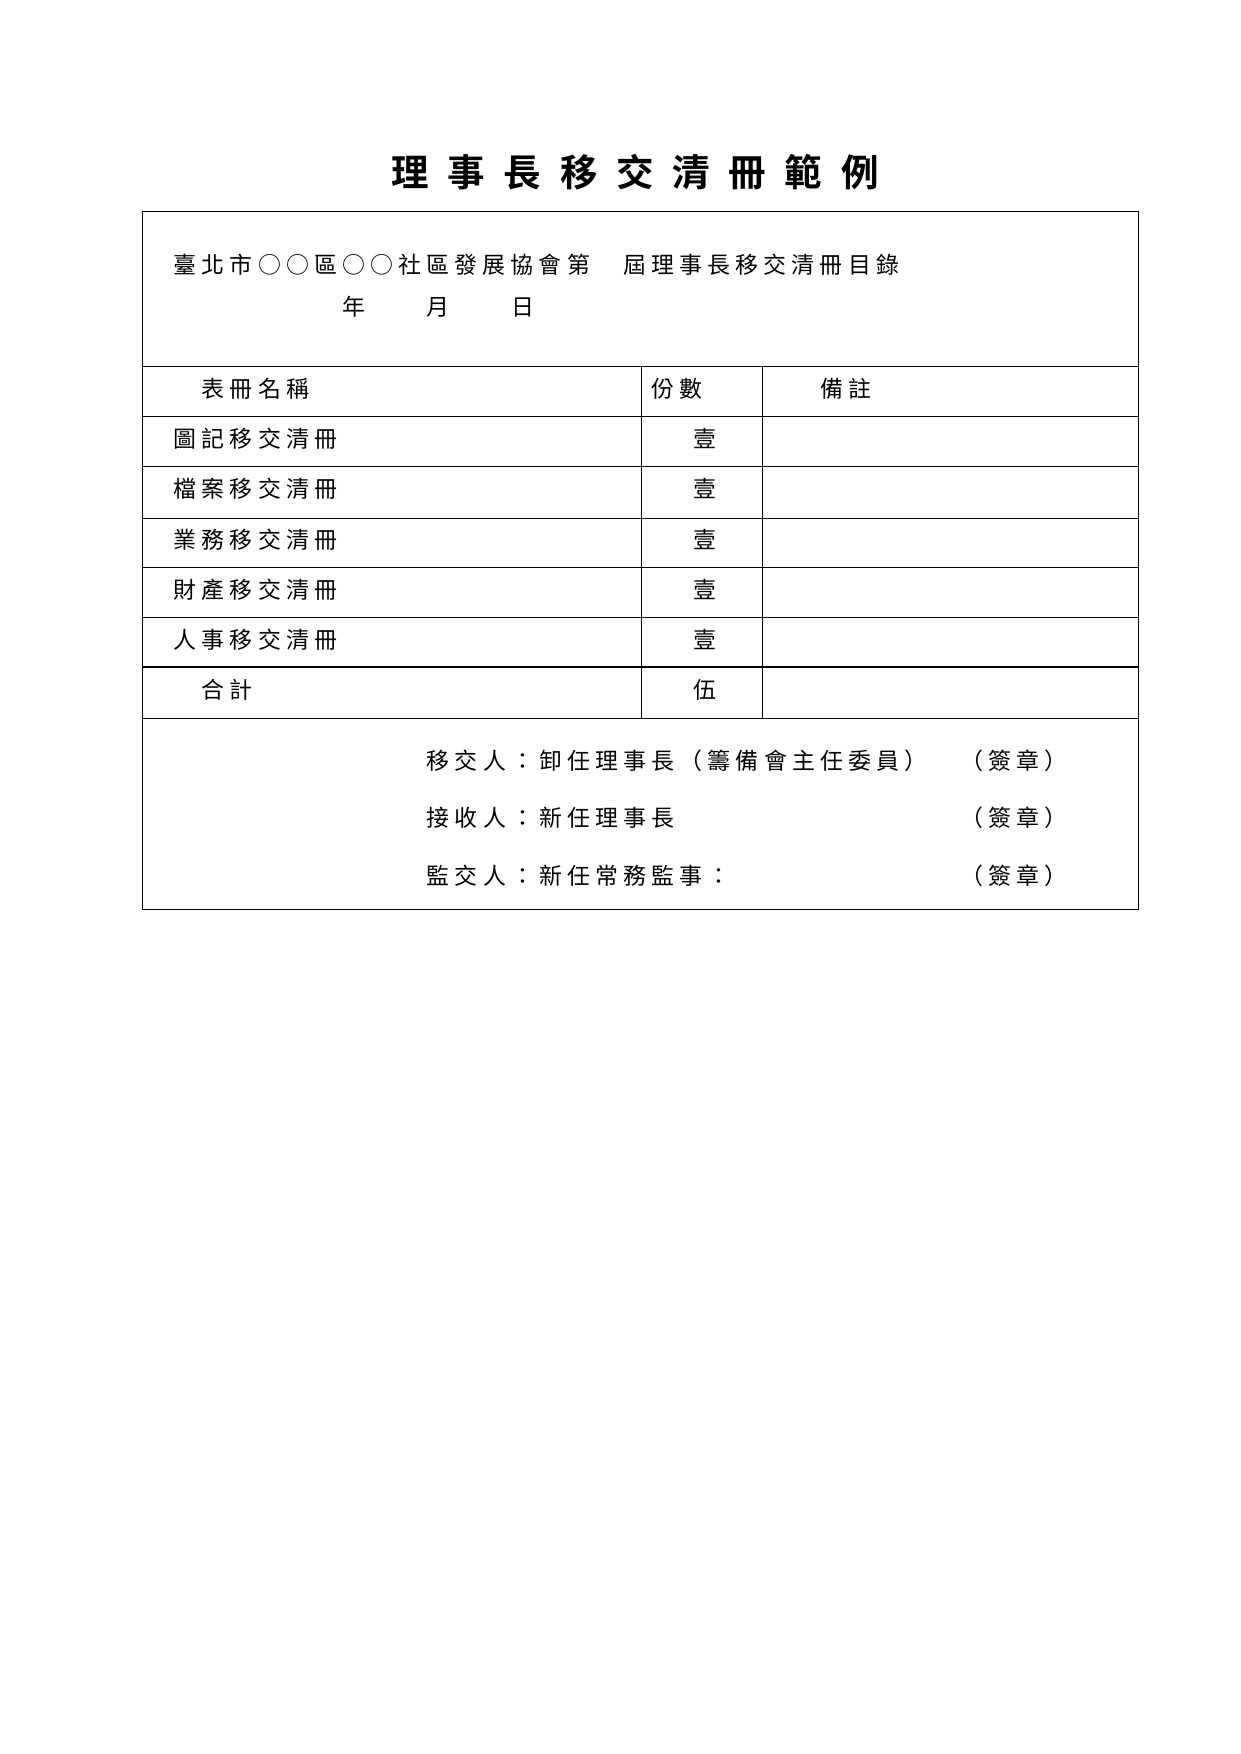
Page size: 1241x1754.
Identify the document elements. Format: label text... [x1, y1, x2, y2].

table_cell [763, 467, 1138, 517]
table_header 臺北市○○區○○社區發展協會第 屆理事長移交清冊目錄 年 月 日 [143, 212, 1138, 366]
table_cell 伍 [642, 668, 762, 718]
text 理事長移交清冊範例 [143, 128, 1127, 211]
table_cell 業務移交清冊 [143, 519, 641, 567]
table_cell [763, 618, 1138, 666]
table_cell 表冊名稱 [143, 367, 641, 416]
table_cell 壹 [642, 417, 762, 466]
table_cell 份數 [642, 367, 762, 416]
table_cell 合計 [143, 668, 641, 718]
table_cell [763, 568, 1138, 617]
table_cell 財產移交清冊 [143, 568, 641, 617]
table_cell [763, 417, 1138, 466]
table_cell 移交人：卸任理事長（籌備會主任委員） （簽章） 接收人：新任理事長 （簽章） 監交人：新任常務監事： （簽章） [143, 719, 1138, 908]
table_cell 人事移交清冊 [143, 618, 641, 666]
table_cell 壹 [642, 467, 762, 517]
table_cell 備註 [763, 367, 1138, 416]
table_cell 圖記移交清冊 [143, 417, 641, 466]
table_cell [763, 668, 1138, 718]
table_cell 檔案移交清冊 [143, 467, 641, 517]
table_cell 壹 [642, 519, 762, 567]
table_cell 壹 [642, 618, 762, 666]
table_cell 壹 [642, 568, 762, 617]
table_cell [763, 519, 1138, 567]
